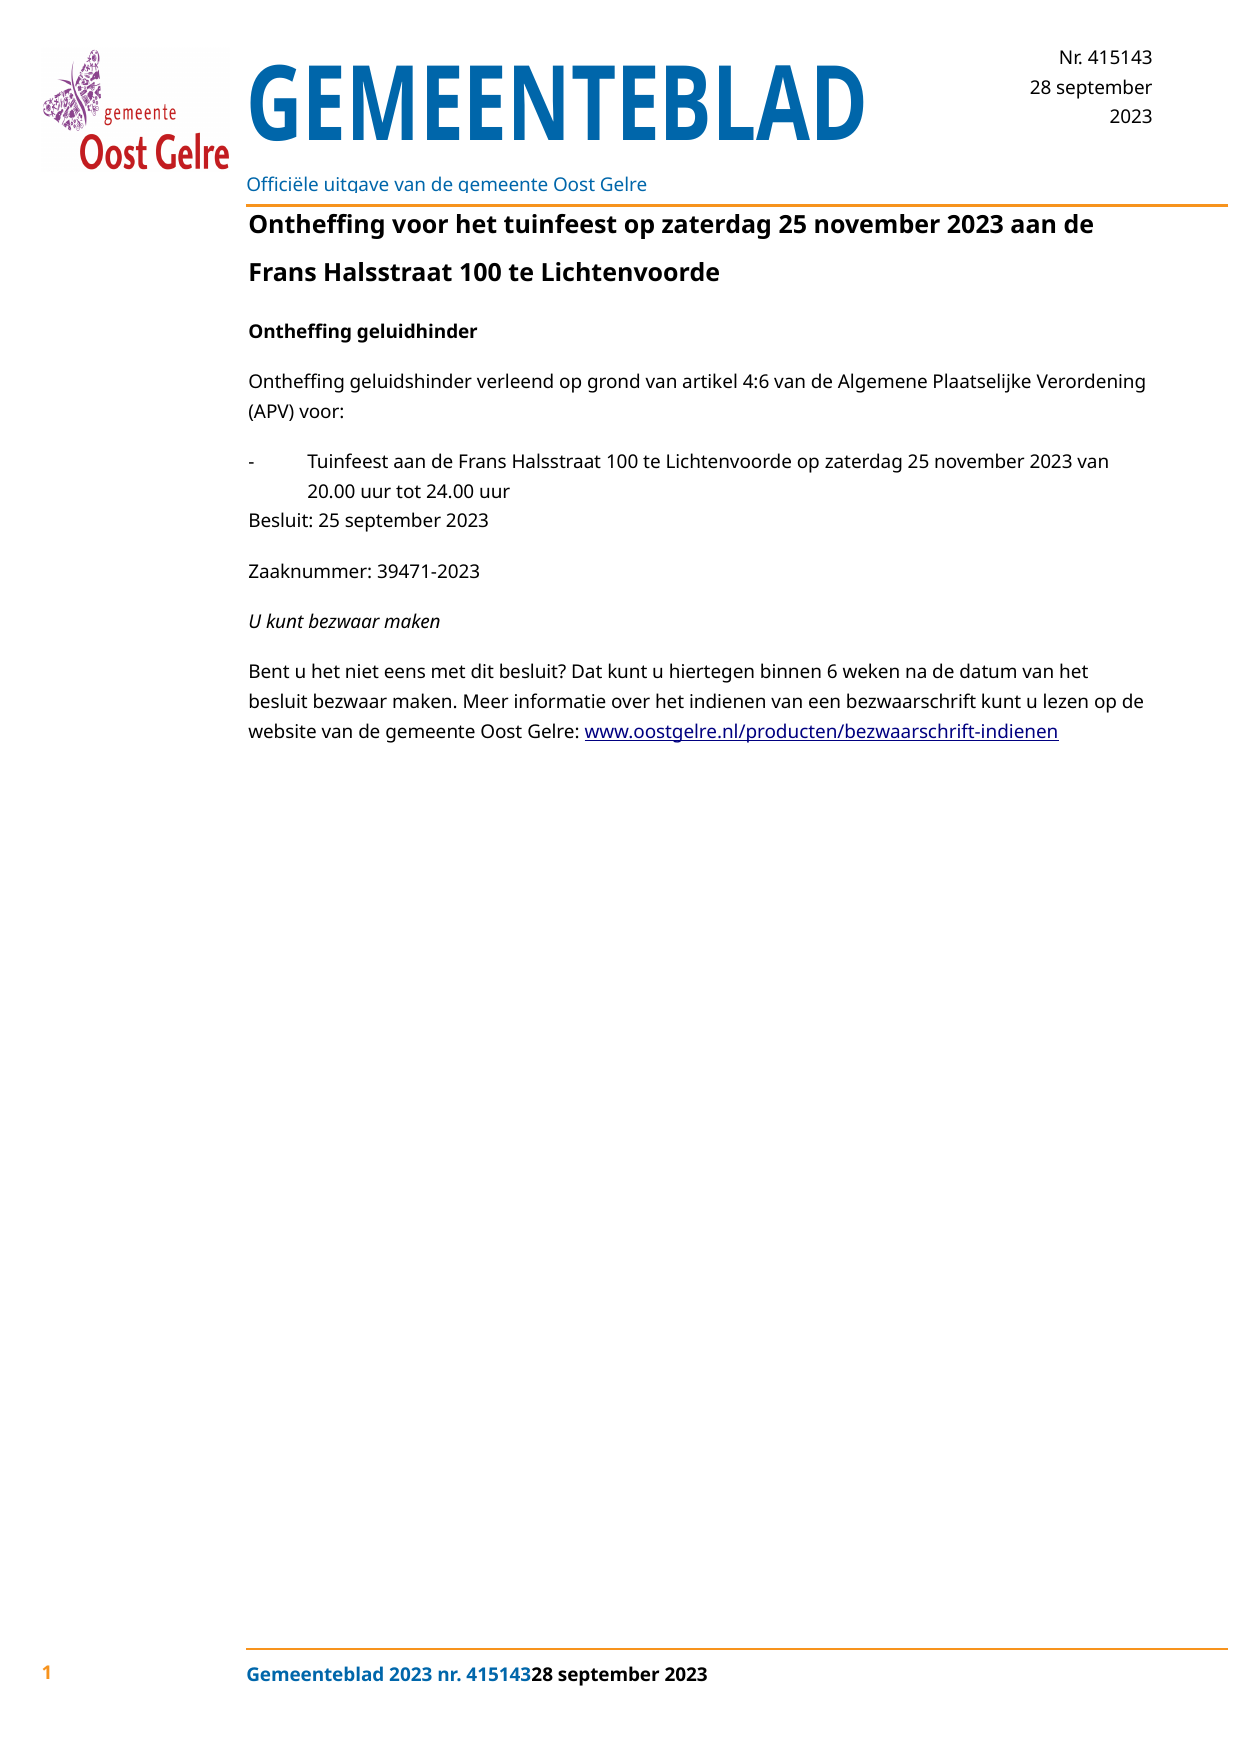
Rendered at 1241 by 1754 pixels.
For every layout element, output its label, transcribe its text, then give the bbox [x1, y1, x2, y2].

text Ontheffing geluidhinder [248, 318, 1152, 344]
text Zaaknummer: 39471-2023 [248, 558, 1152, 584]
text Ontheffing geluidshinder verleend op grond van artikel 4:6 van de Algemene Plaatselijke Verordening (APV) voor: [248, 368, 1152, 424]
text Besluit: 25 september 2023 [248, 507, 1152, 533]
list Tuinfeest aan de Frans Halsstraat 100 te Lichtenvoorde op zaterdag 25 november 2023 van 20.00 uur tot 24.00 uur [248, 448, 1152, 504]
text U kunt bezwaar maken [248, 608, 1152, 634]
picture [41, 47, 231, 172]
text Bent u het niet eens met dit besluit? Dat kunt u hiertegen binnen 6 weken na de datum van het besluit bezwaar maken. Meer informatie over het indienen van een bezwaarschrift kunt u lezen op de website van de gemeente Oost Gelre: www.oostgelre.nl/producten/bezwaarschrift-indienen [248, 659, 1152, 744]
text Ontheffing voor het tuinfeest op zaterdag 25 november 2023 aan de Frans Halsstraat 100 te Lichtenvoorde [248, 207, 1152, 288]
